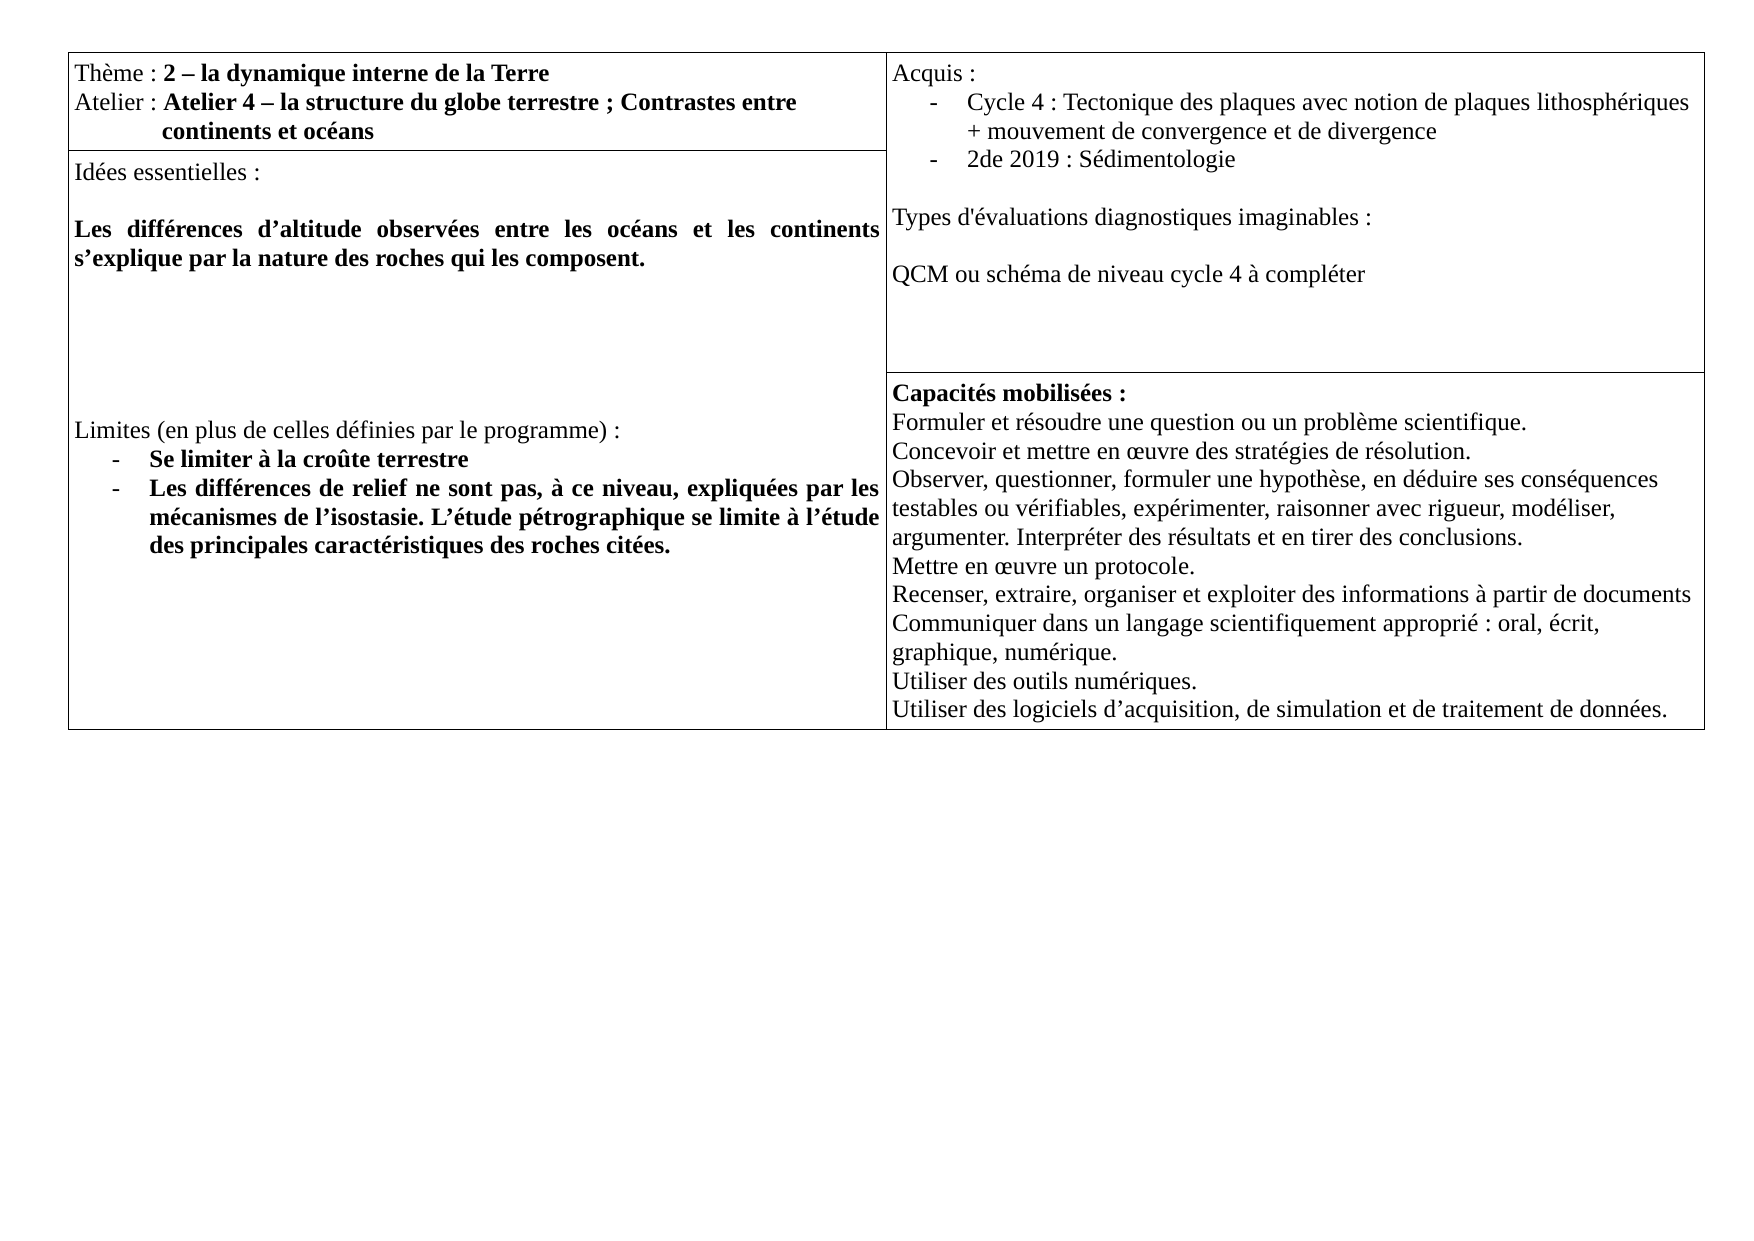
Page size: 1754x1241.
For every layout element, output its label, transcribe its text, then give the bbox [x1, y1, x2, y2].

table_cell Capacités mobilisées : Formuler et résoudre une question ou un problème scientifique. Concevoir et mettre en œuvre des stratégies de résolution. Observer, questionner, formuler une hypothèse, en déduire ses conséquences testables ou vérifiables, expérimenter, raisonner avec rigueur, modéliser, argumenter. Interpréter des résultats et en tirer des conclusions. Mettre en œuvre un protocole. Recenser, extraire, organiser et exploiter des informations à partir de documents Communiquer dans un langage scientifiquement approprié : oral, écrit, graphique, numérique. Utiliser des outils numériques. Utiliser des logiciels d’acquisition, de simulation et de traitement de données. [887, 373, 1704, 729]
table_header Acquis : Cycle 4 : Tectonique des plaques avec notion de plaques lithosphériques + mouvement de convergence et de divergence 2de 2019 : Sédimentologie Types d'évaluations diagnostiques imaginables : QCM ou schéma de niveau cycle 4 à compléter [887, 53, 1704, 372]
table_header Thème : 2 – la dynamique interne de la Terre Atelier : Atelier 4 – la structure du globe terrestre ; Contrastes entre continents et océans [69, 53, 886, 150]
table_cell Idées essentielles : Les différences d’altitude observées entre les océans et les continents s’explique par la nature des roches qui les composent. Limites (en plus de celles définies par le programme) : Se limiter à la croûte terrestre Les différences de relief ne sont pas, à ce niveau, expliquées par les mécanismes de l’isostasie. L’étude pétrographique se limite à l’étude des principales caractéristiques des roches citées. [69, 151, 886, 729]
